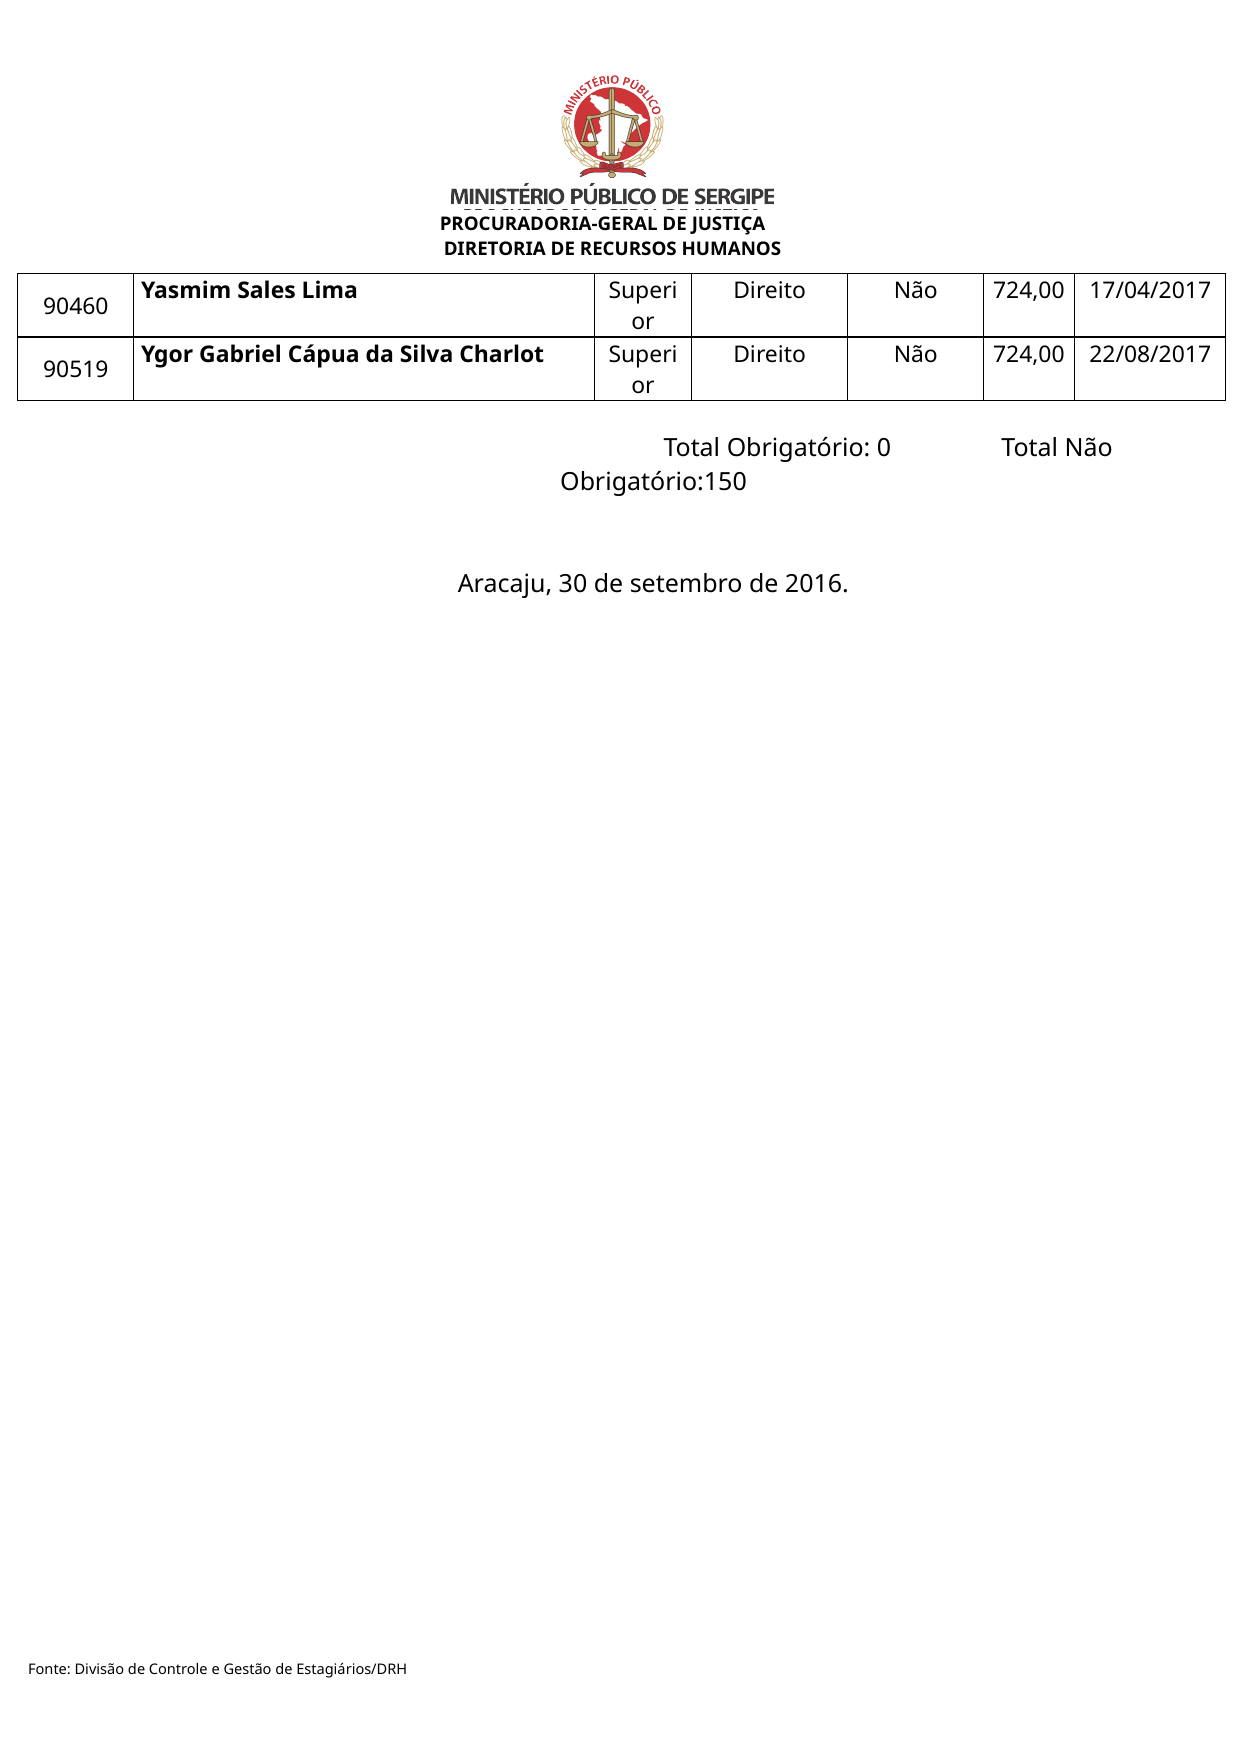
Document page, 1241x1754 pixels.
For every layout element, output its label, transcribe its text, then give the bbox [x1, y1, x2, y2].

table_cell Direito [692, 338, 847, 400]
picture [450, 75, 774, 210]
table_cell 17/04/2017 [1075, 274, 1225, 336]
table_cell 724,00 [984, 338, 1074, 400]
table_cell Superior [595, 338, 691, 400]
table_cell 90519 [18, 338, 133, 400]
text Total Obrigatório: 0 Total Não Obrigatório:150 [112, 430, 1194, 498]
text Aracaju, 30 de setembro de 2016. [112, 566, 1194, 600]
table_cell Ygor Gabriel Cápua da Silva Charlot [134, 338, 594, 400]
table_cell Direito [692, 274, 847, 336]
table_cell Não [848, 274, 983, 336]
table_cell 22/08/2017 [1075, 338, 1225, 400]
table_cell Yasmim Sales Lima [134, 274, 594, 336]
table_cell 724,00 [984, 274, 1074, 336]
table_cell Superior [595, 274, 691, 336]
table_cell Não [848, 338, 983, 400]
table_cell 90460 [18, 274, 133, 336]
